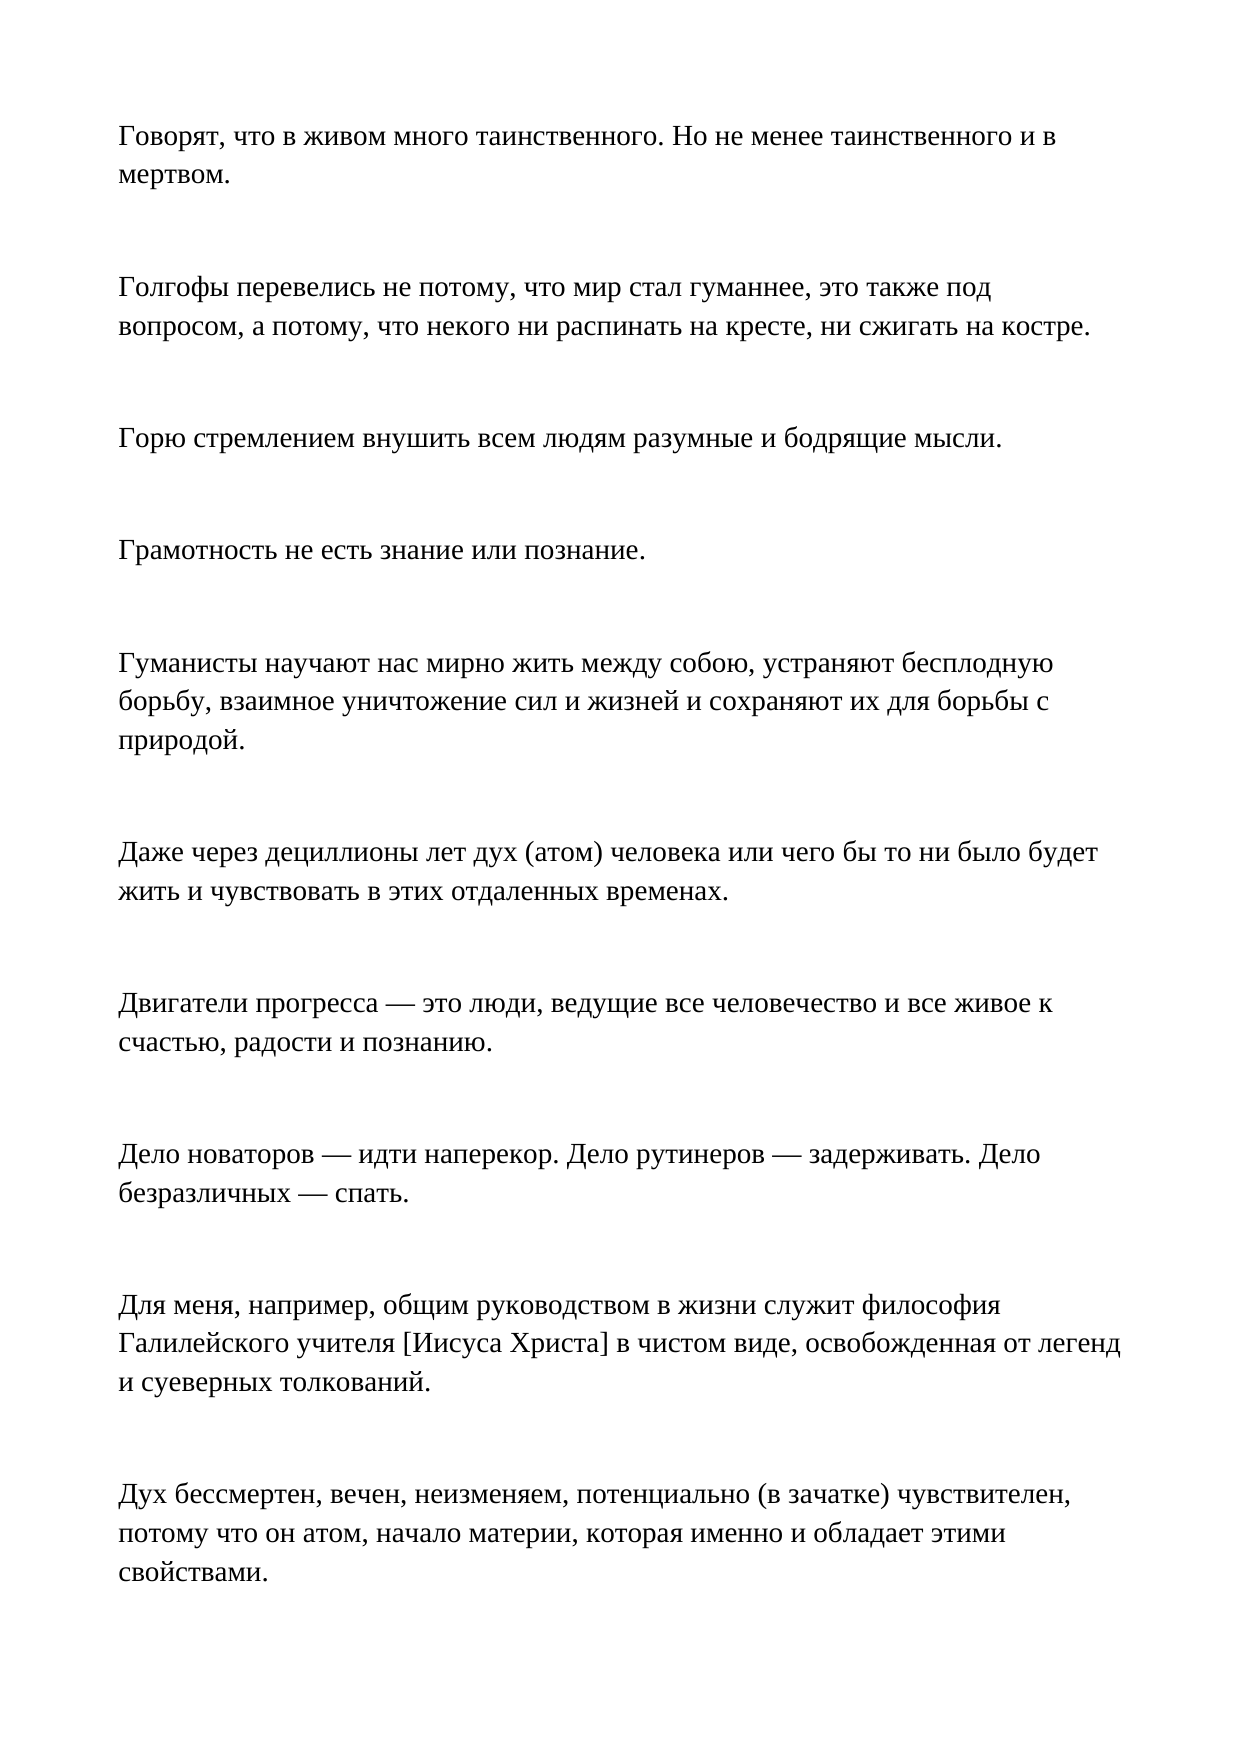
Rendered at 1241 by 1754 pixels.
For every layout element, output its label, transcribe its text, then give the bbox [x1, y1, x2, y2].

text Горю стремлением внушить всем людям разумные и бодрящие мысли. [118, 420, 1122, 453]
text Грамотность не есть знание или познание. [118, 532, 1122, 566]
text Даже через дециллионы лет дух (атом) человека или чего бы то ни было будет жить и чувствовать в этих отдаленных временах. [118, 834, 1122, 906]
text Для меня, например, общим руководством в жизни служит философия Галилейского учителя [Иисуса Христа] в чистом виде, освобожденная от легенд и суеверных толкований. [118, 1287, 1122, 1398]
text Гуманисты научают нас мирно жить между собою, устраняют бесплодную борьбу, взаимное уничтожение сил и жизней и сохраняют их для борьбы с природой. [118, 645, 1122, 755]
text Дело новаторов — идти наперекор. Дело рутинеров — задерживать. Дело безразличных — спать. [118, 1136, 1122, 1208]
text Дух бессмертен, вечен, неизменяем, потенциально (в зачатке) чувствителен, потому что он атом, начало материи, которая именно и обладает этими свойствами. [118, 1477, 1122, 1587]
text Голгофы перевелись не потому, что мир стал гуманнее, это также под вопросом, а потому, что некого ни распинать на кресте, ни сжигать на костре. [118, 269, 1122, 341]
text Двигатели прогресса — это люди, ведущие все человечество и все живое к счастью, радости и познанию. [118, 985, 1122, 1057]
text Говорят, что в живом много таинственного. Но не менее таинственного и в мертвом. [118, 118, 1122, 190]
